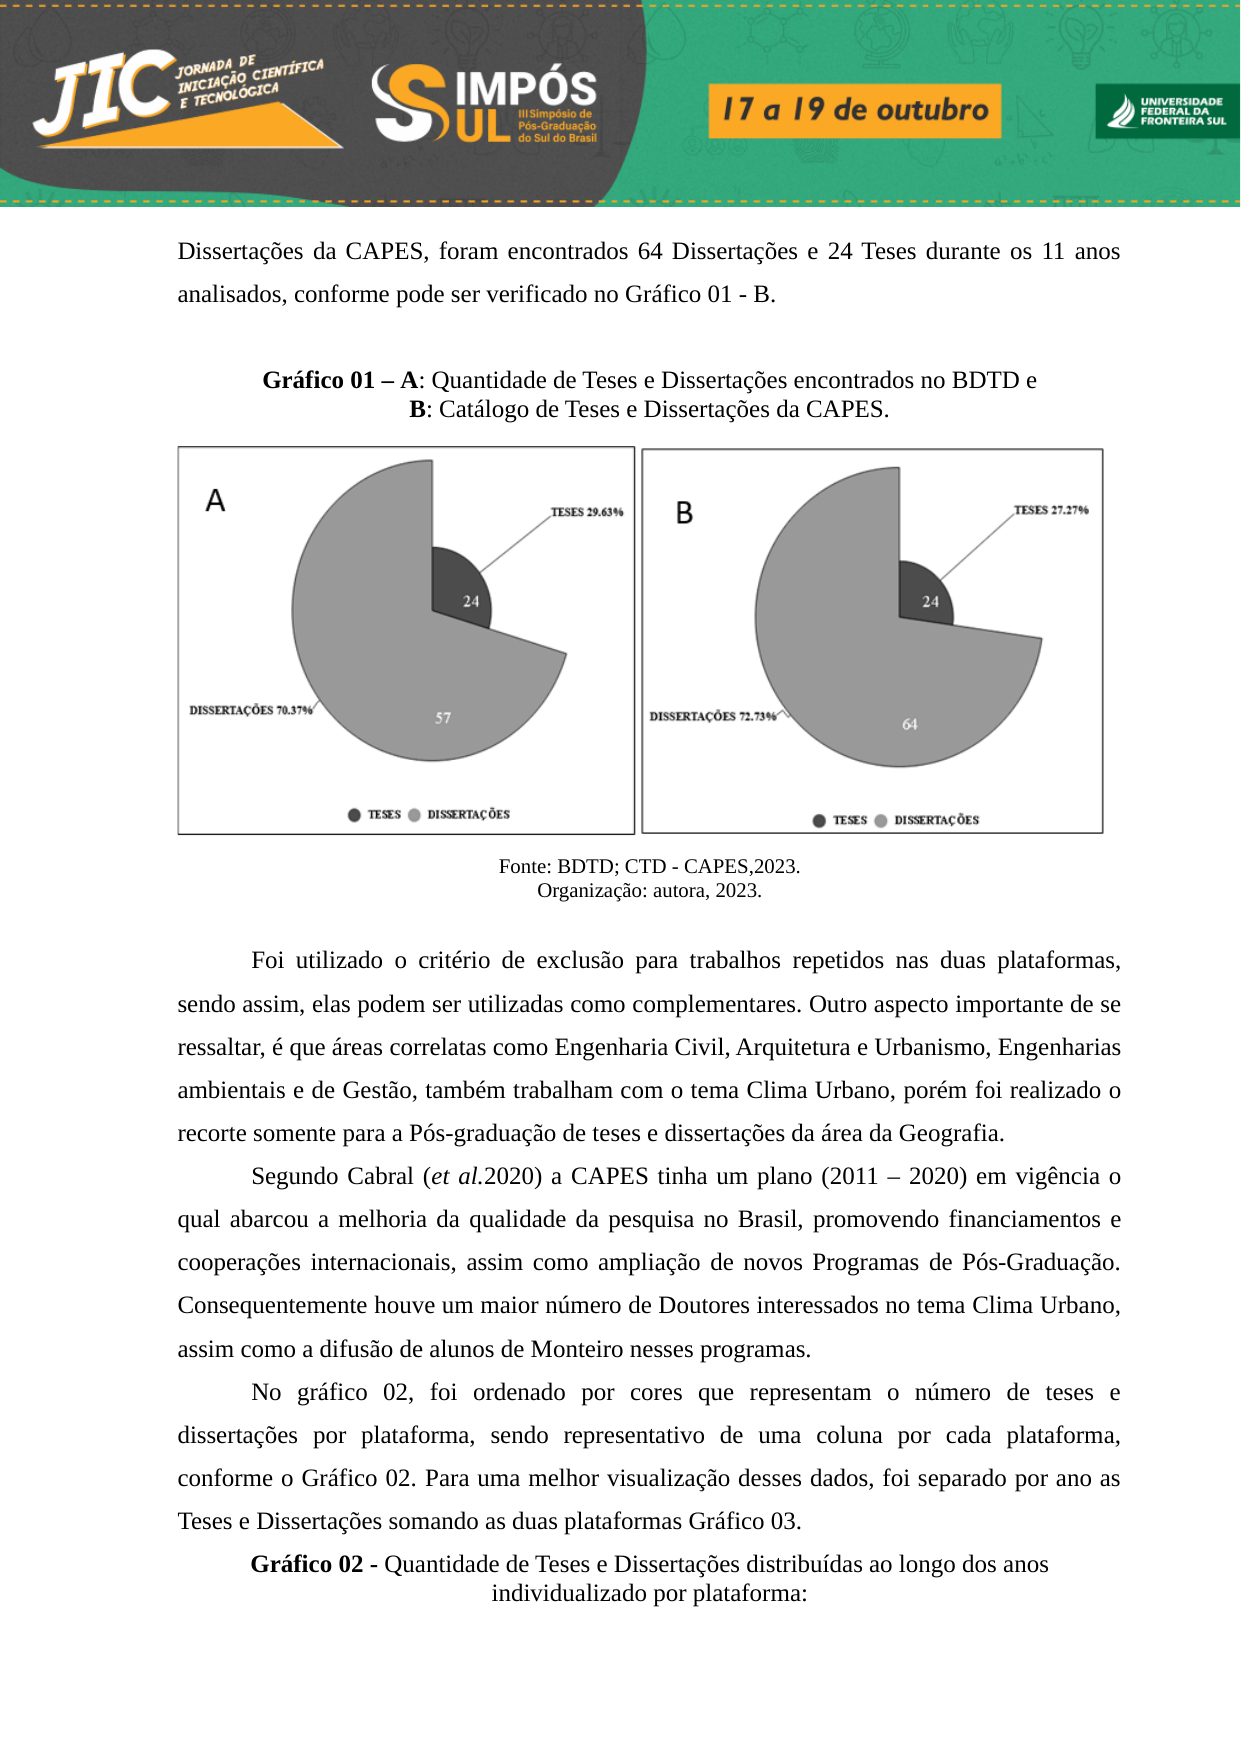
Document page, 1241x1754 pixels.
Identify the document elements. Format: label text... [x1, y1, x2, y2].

text Foi utilizado o critério de exclusão para trabalhos repetidos nas duas plataformas, sendo assim, elas podem ser utilizadas como complementares. Outro aspecto importante de se ressaltar, é que áreas correlatas como Engenharia Civil, Arquitetura e Urbanismo, Engenharias ambientais e de Gestão, também trabalham com o tema Clima Urbano, porém foi realizado o recorte somente para a Pós-graduação de teses e dissertações da área da Geografia. [177, 946, 1122, 1147]
text Fonte: BDTD; CTD - CAPES,2023. [177, 854, 1122, 878]
text Organização: autora, 2023. [177, 878, 1122, 902]
text Gráfico 02 - Quantidade de Teses e Dissertações distribuídas ao longo dos anos individualizado por plataforma: [177, 1549, 1122, 1607]
text No gráfico 02, foi ordenado por cores que representam o número de teses e dissertações por plataforma, sendo representativo de uma coluna por cada plataforma, conforme o Gráfico 02. Para uma melhor visualização desses dados, foi separado por ano as Teses e Dissertações somando as duas plataformas Gráfico 03. [177, 1377, 1122, 1535]
text B: Catálogo de Teses e Dissertações da CAPES. [177, 394, 1122, 423]
text Gráfico 01 – A: Quantidade de Teses e Dissertações encontrados no BDTD e [177, 366, 1122, 394]
text Segundo Cabral (et al.2020) a CAPES tinha um plano (2011 – 2020) em vigência o qual abarcou a melhoria da qualidade da pesquisa no Brasil, promovendo financiamentos e cooperações internacionais, assim como ampliação de novos Programas de Pós-Graduação. Consequentemente houve um maior número de Doutores interessados no tema Clima Urbano, assim como a difusão de alunos de Monteiro nesses programas. [177, 1161, 1122, 1362]
text Dissertações da CAPES, foram encontrados 64 Dissertações e 24 Teses durante os 11 anos analisados, conforme pode ser verificado no Gráfico 01 - B. [177, 236, 1122, 308]
